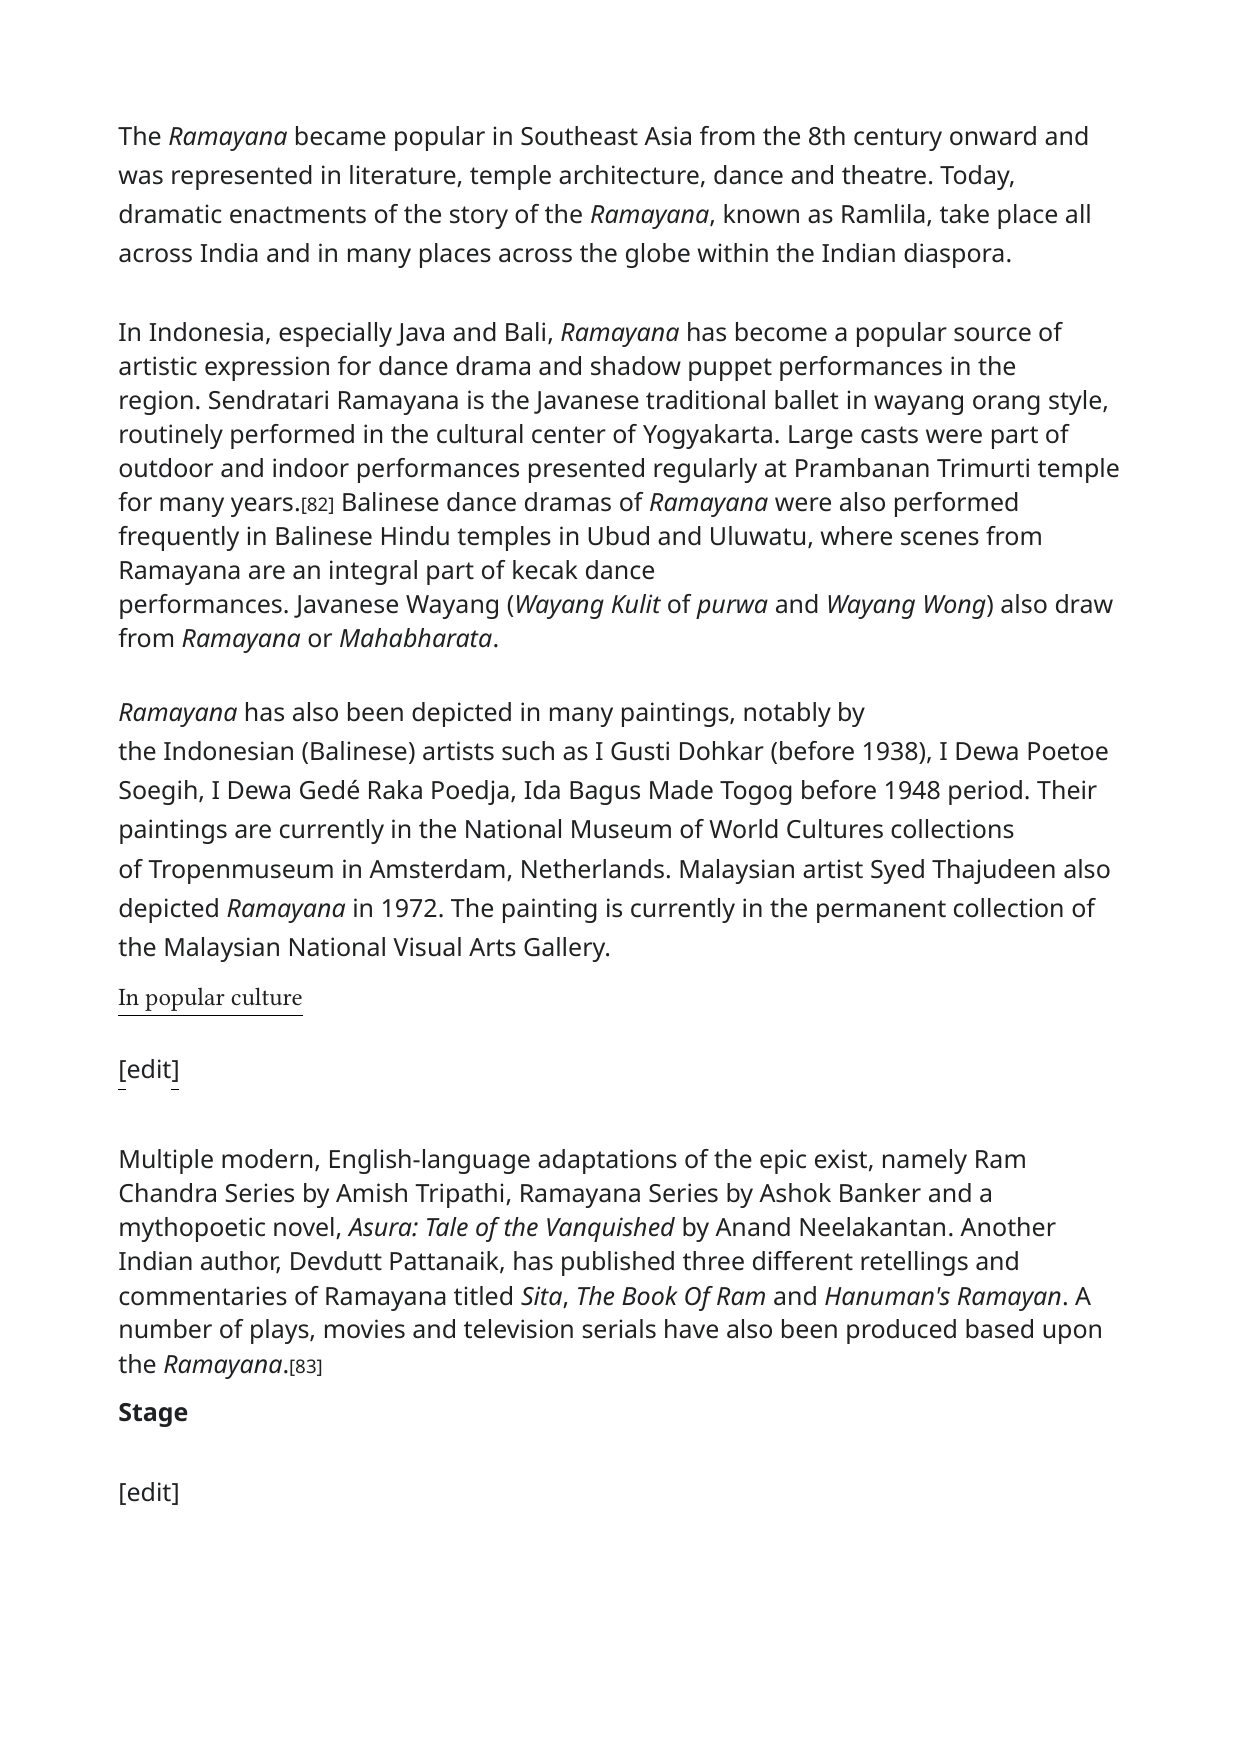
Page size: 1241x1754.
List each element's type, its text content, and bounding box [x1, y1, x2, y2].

subtitle In popular culture [118, 983, 1122, 1015]
subtitle Stage [118, 1395, 1122, 1429]
text The Ramayana became popular in Southeast Asia from the 8th century onward and was represented in literature, temple architecture, dance and theatre. Today, dramatic enactments of the story of the Ramayana, known as Ramlila, take place all across India and in many places across the globe within the Indian diaspora. [118, 118, 1122, 270]
text Ramayana has also been depicted in many paintings, notably by the Indonesian (Balinese) artists such as I Gusti Dohkar (before 1938), I Dewa Poetoe Soegih, I Dewa Gedé Raka Poedja, Ida Bagus Made Togog before 1948 period. Their paintings are currently in the National Museum of World Cultures collections of Tropenmuseum in Amsterdam, Netherlands. Malaysian artist Syed Thajudeen also depicted Ramayana in 1972. The painting is currently in the permanent collection of the Malaysian National Visual Arts Gallery. [118, 694, 1122, 964]
text [edit] [118, 1052, 1122, 1089]
text [edit] [118, 1474, 1122, 1508]
text Multiple modern, English-language adaptations of the epic exist, namely Ram Chandra Series by Amish Tripathi, Ramayana Series by Ashok Banker and a mythopoetic novel, Asura: Tale of the Vanquished by Anand Neelakantan. Another Indian author, Devdutt Pattanaik, has published three different retellings and commentaries of Ramayana titled Sita, The Book Of Ram and Hanuman's Ramayan. A number of plays, movies and television serials have also been produced based upon the Ramayana.[83] [118, 1142, 1122, 1380]
text In Indonesia, especially Java and Bali, Ramayana has become a popular source of artistic expression for dance drama and shadow puppet performances in the region. Sendratari Ramayana is the Javanese traditional ballet in wayang orang style, routinely performed in the cultural center of Yogyakarta. Large casts were part of outdoor and indoor performances presented regularly at Prambanan Trimurti temple for many years.[82] Balinese dance dramas of Ramayana were also performed frequently in Balinese Hindu temples in Ubud and Uluwatu, where scenes from Ramayana are an integral part of kecak dance performances. Javanese Wayang (Wayang Kulit of purwa and Wayang Wong) also draw from Ramayana or Mahabharata. [118, 314, 1122, 655]
